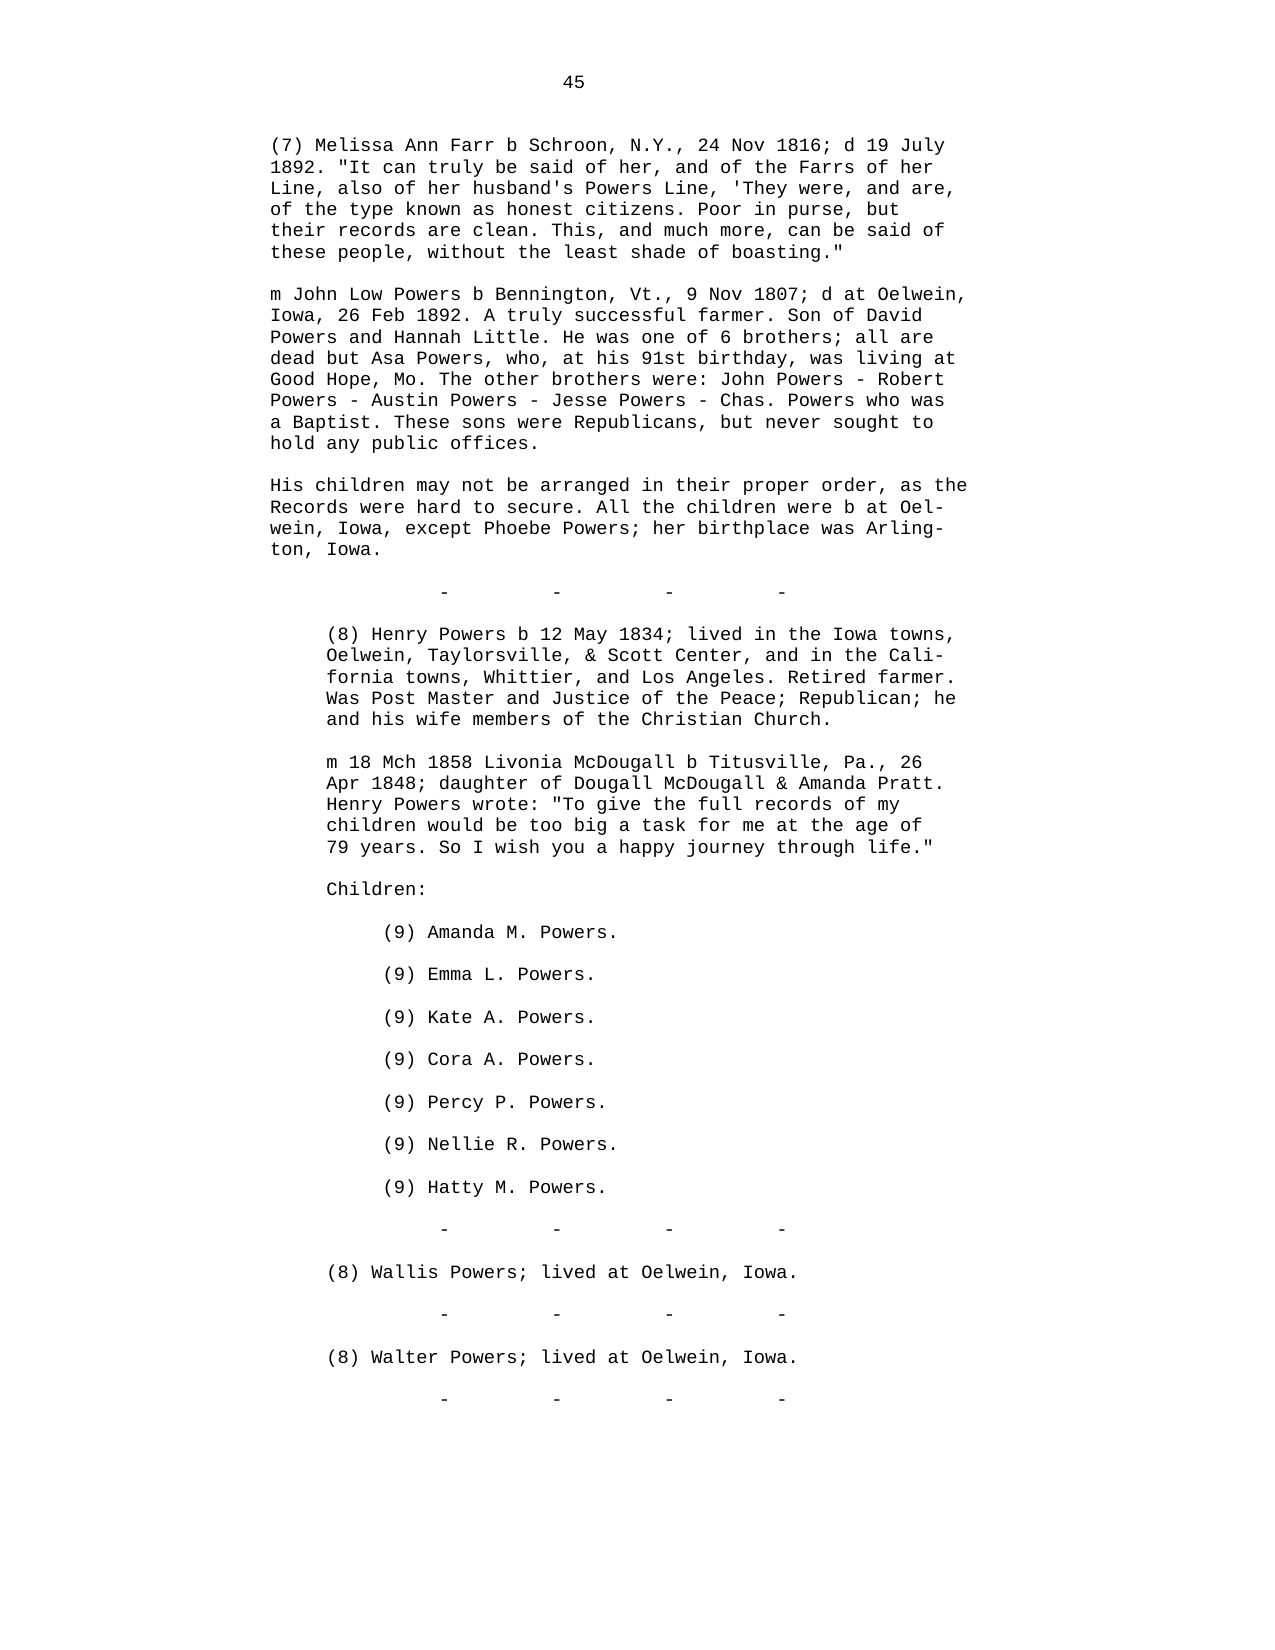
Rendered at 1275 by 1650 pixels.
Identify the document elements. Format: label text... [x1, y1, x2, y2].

text of the type known as honest citizens. Poor in purse, but [225, 200, 1157, 221]
text Oelwein, Taylorsville, & Scott Center, and in the Cali- [225, 646, 1157, 667]
text Records were hard to secure. All the children were b at Oel- [225, 497, 1157, 519]
text Line, also of her husband's Powers Line, 'They were, and are, [225, 179, 1157, 200]
text m John Low Powers b Bennington, Vt., 9 Nov 1807; d at Oelwein, [225, 285, 1157, 306]
text (9) Cora A. Powers. [225, 1050, 1157, 1071]
text (9) Percy P. Powers. [225, 1092, 1157, 1114]
text Powers and Hannah Little. He was one of 6 brothers; all are [225, 327, 1157, 349]
text Was Post Master and Justice of the Peace; Republican; he [225, 689, 1157, 710]
text ton, Iowa. [225, 540, 1157, 561]
text - - - - [225, 1220, 1157, 1241]
text wein, Iowa, except Phoebe Powers; her birthplace was Arling- [225, 519, 1157, 540]
text 1892. "It can truly be said of her, and of the Farrs of her [225, 157, 1157, 179]
text fornia towns, Whittier, and Los Angeles. Retired farmer. [225, 667, 1157, 689]
text a Baptist. These sons were Republicans, but never sought to [225, 412, 1157, 434]
text (8) Walter Powers; lived at Oelwein, Iowa. [225, 1347, 1157, 1369]
text their records are clean. This, and much more, can be said of [225, 221, 1157, 242]
text m 18 Mch 1858 Livonia McDougall b Titusville, Pa., 26 [225, 752, 1157, 774]
text (9) Nellie R. Powers. [225, 1135, 1157, 1156]
text Apr 1848; daughter of Dougall McDougall & Amanda Pratt. [225, 774, 1157, 795]
text (9) Amanda M. Powers. [225, 922, 1157, 944]
text - - - - [225, 582, 1157, 604]
text Powers - Austin Powers - Jesse Powers - Chas. Powers who was [225, 391, 1157, 412]
text (9) Kate A. Powers. [225, 1007, 1157, 1029]
text Iowa, 26 Feb 1892. A truly successful farmer. Son of David [225, 306, 1157, 327]
text - - - - [225, 1390, 1157, 1411]
text His children may not be arranged in their proper order, as the [225, 476, 1157, 497]
text hold any public offices. [225, 434, 1157, 455]
text these people, without the least shade of boasting." [225, 242, 1157, 264]
text dead but Asa Powers, who, at his 91st birthday, was living at [225, 349, 1157, 370]
text (8) Wallis Powers; lived at Oelwein, Iowa. [225, 1262, 1157, 1284]
text (9) Hatty M. Powers. [225, 1177, 1157, 1199]
text Good Hope, Mo. The other brothers were: John Powers - Robert [225, 370, 1157, 391]
text and his wife members of the Christian Church. [225, 710, 1157, 731]
text (9) Emma L. Powers. [225, 965, 1157, 986]
text Henry Powers wrote: "To give the full records of my [225, 795, 1157, 816]
text (7) Melissa Ann Farr b Schroon, N.Y., 24 Nov 1816; d 19 July [225, 136, 1157, 157]
text - - - - [225, 1305, 1157, 1326]
text Children: [225, 880, 1157, 901]
text 45 [225, 72, 1157, 94]
text children would be too big a task for me at the age of [225, 816, 1157, 837]
text (8) Henry Powers b 12 May 1834; lived in the Iowa towns, [225, 625, 1157, 646]
text 79 years. So I wish you a happy journey through life." [225, 837, 1157, 859]
